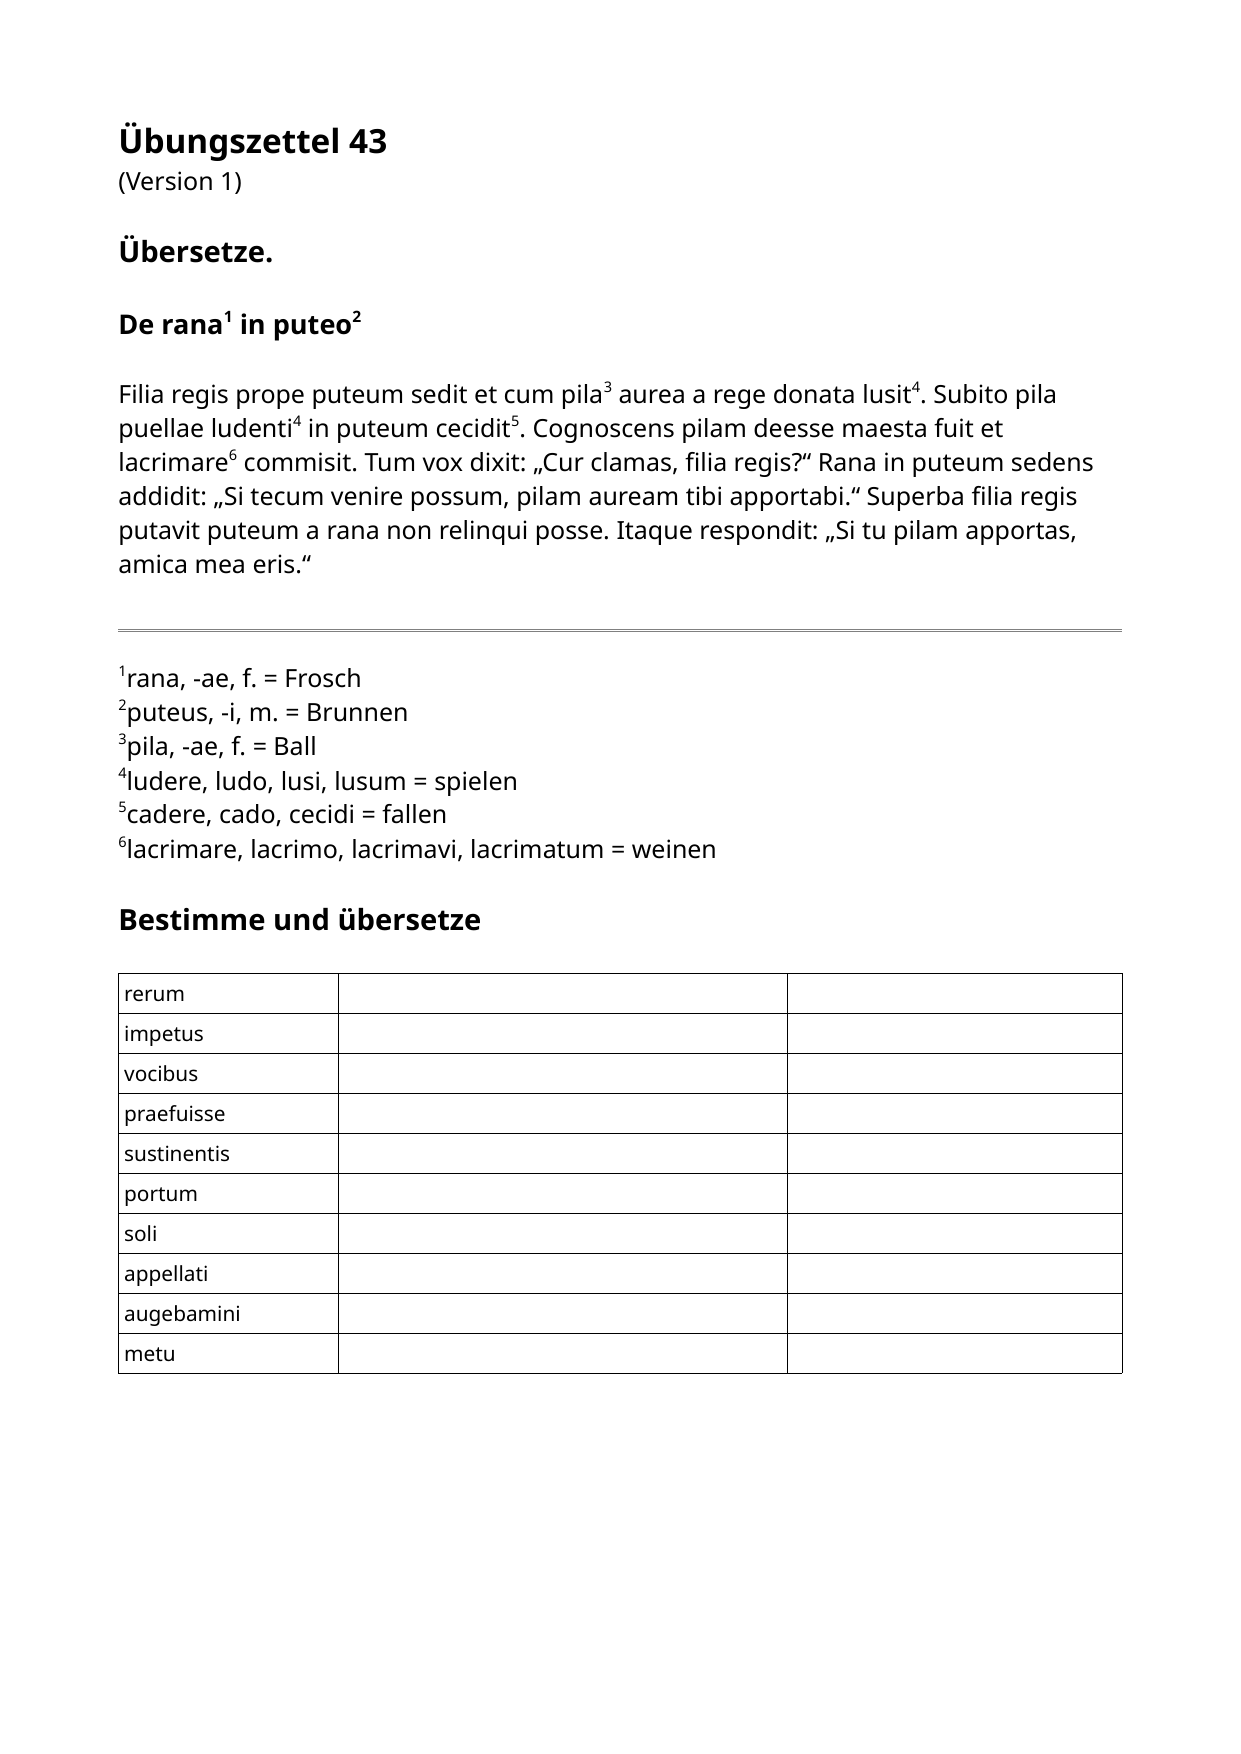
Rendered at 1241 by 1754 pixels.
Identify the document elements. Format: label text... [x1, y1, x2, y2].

text Übersetze. [118, 232, 1122, 271]
text 4ludere, ludo, lusi, lusum = spielen [118, 763, 1122, 797]
table_cell [339, 1334, 787, 1373]
table_cell portum [119, 1174, 338, 1213]
table_cell [339, 1134, 787, 1173]
table_cell augebamini [119, 1294, 338, 1333]
text De rana1 in puteo2 [118, 305, 1122, 342]
text 2puteus, -i, m. = Brunnen [118, 695, 1122, 729]
table_cell [788, 1294, 1122, 1333]
table_cell appellati [119, 1254, 338, 1293]
text 1rana, -ae, f. = Frosch [118, 661, 1122, 695]
table_header [788, 974, 1122, 1013]
table_header rerum [119, 974, 338, 1013]
table_cell [339, 1214, 787, 1253]
table_cell [339, 1174, 787, 1213]
table_cell [339, 1014, 787, 1053]
table_cell [788, 1014, 1122, 1053]
text 5cadere, cado, cecidi = fallen [118, 797, 1122, 831]
text Filia regis prope puteum sedit et cum pila3 aurea a rege donata lusit4. Subito pila puellae ludenti4 in puteum cecidit5. Cognoscens pilam deesse maesta fuit et lacrimare6 commisit. Tum vox dixit: „Cur clamas, filia regis?“ Rana in puteum sedens addidit: „Si tecum venire possum, pilam auream tibi apportabi.“ Superba filia regis putavit puteum a rana non relinqui posse. Itaque respondit: „Si tu pilam apportas, amica mea eris.“ [118, 376, 1122, 581]
table_cell [788, 1214, 1122, 1253]
text Bestimme und übersetze [118, 899, 1122, 939]
text 6lacrimare, lacrimo, lacrimavi, lacrimatum = weinen [118, 831, 1122, 865]
table_cell [788, 1254, 1122, 1293]
text 3pila, -ae, f. = Ball [118, 729, 1122, 763]
table_cell [339, 1254, 787, 1293]
table_header [339, 974, 787, 1013]
table_cell [788, 1054, 1122, 1093]
table_cell [339, 1054, 787, 1093]
table_cell soli [119, 1214, 338, 1253]
table_cell vocibus [119, 1054, 338, 1093]
table_cell metu [119, 1334, 338, 1373]
table_cell [339, 1294, 787, 1333]
table_cell [788, 1334, 1122, 1373]
table_cell [788, 1094, 1122, 1133]
table_cell sustinentis [119, 1134, 338, 1173]
table_cell [339, 1094, 787, 1133]
text (Version 1) [118, 163, 1122, 198]
table_cell [788, 1134, 1122, 1173]
table_cell [788, 1174, 1122, 1213]
table_cell praefuisse [119, 1094, 338, 1133]
text Übungszettel 43 [118, 118, 1122, 163]
table_cell impetus [119, 1014, 338, 1053]
